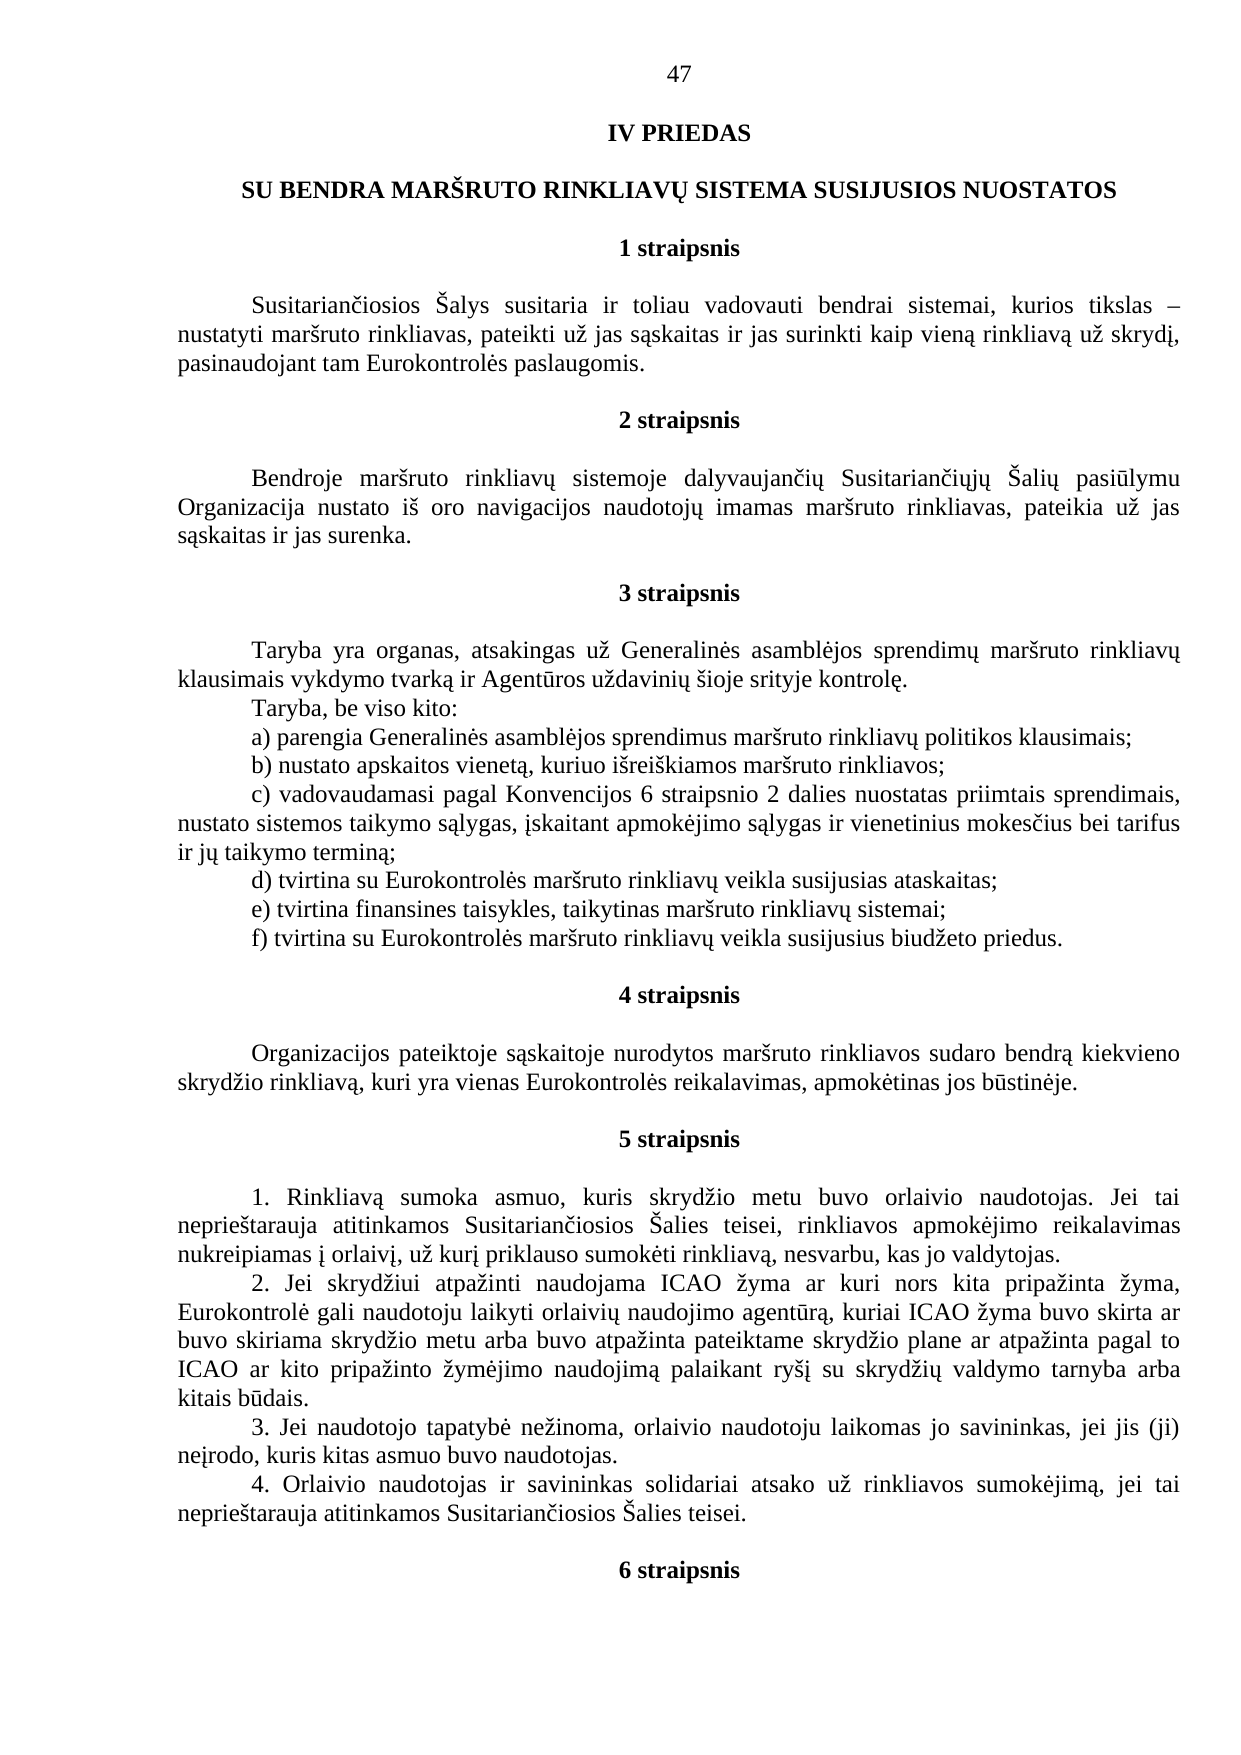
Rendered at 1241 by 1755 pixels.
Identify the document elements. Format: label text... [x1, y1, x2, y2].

text 5 straipsnis [177, 1124, 1181, 1153]
text 2 straipsnis [177, 406, 1181, 434]
text 3 straipsnis [177, 578, 1181, 607]
text Susitariančiosios Šalys susitaria ir toliau vadovauti bendrai sistemai, kurios tikslas – nustatyti maršruto rinkliavas, pateikti už jas sąskaitas ir jas surinkti kaip vieną rinkliavą už skrydį, pasinaudojant tam Eurokontrolės paslaugomis. [177, 291, 1181, 377]
text d) tvirtina su Eurokontrolės maršruto rinkliavų veikla susijusias ataskaitas; [177, 866, 1181, 894]
text 4 straipsnis [177, 981, 1181, 1009]
text SU BENDRA MARŠRUTO RINKLIAVŲ SISTEMA SUSIJUSIOS NUOSTATOS [177, 176, 1181, 204]
text Taryba yra organas, atsakingas už Generalinės asamblėjos sprendimų maršruto rinkliavų klausimais vykdymo tvarką ir Agentūros uždavinių šioje srityje kontrolę. [177, 636, 1181, 693]
text 6 straipsnis [177, 1556, 1181, 1584]
text IV PRIEDAS [177, 118, 1181, 147]
text 3. Jei naudotojo tapatybė nežinoma, orlaivio naudotoju laikomas jo savininkas, jei jis (ji) neįrodo, kuris kitas asmuo buvo naudotojas. [177, 1412, 1181, 1469]
text a) parengia Generalinės asamblėjos sprendimus maršruto rinkliavų politikos klausimais; [177, 722, 1181, 751]
text b) nustato apskaitos vienetą, kuriuo išreiškiamos maršruto rinkliavos; [177, 751, 1181, 779]
text 2. Jei skrydžiui atpažinti naudojama ICAO žyma ar kuri nors kita pripažinta žyma, Eurokontrolė gali naudotoju laikyti orlaivių naudojimo agentūrą, kuriai ICAO žyma buvo skirta ar buvo skiriama skrydžio metu arba buvo atpažinta pateiktame skrydžio plane ar atpažinta pagal to ICAO ar kito pripažinto žymėjimo naudojimą palaikant ryšį su skrydžių valdymo tarnyba arba kitais būdais. [177, 1268, 1181, 1412]
text 4. Orlaivio naudotojas ir savininkas solidariai atsako už rinkliavos sumokėjimą, jei tai neprieštarauja atitinkamos Susitariančiosios Šalies teisei. [177, 1469, 1181, 1527]
text 1 straipsnis [177, 233, 1181, 262]
text Taryba, be viso kito: [177, 693, 1181, 722]
text Bendroje maršruto rinkliavų sistemoje dalyvaujančių Susitariančiųjų Šalių pasiūlymu Organizacija nustato iš oro navigacijos naudotojų imamas maršruto rinkliavas, pateikia už jas sąskaitas ir jas surenka. [177, 463, 1181, 549]
text Organizacijos pateiktoje sąskaitoje nurodytos maršruto rinkliavos sudaro bendrą kiekvieno skrydžio rinkliavą, kuri yra vienas Eurokontrolės reikalavimas, apmokėtinas jos būstinėje. [177, 1038, 1181, 1096]
text e) tvirtina finansines taisykles, taikytinas maršruto rinkliavų sistemai; [177, 894, 1181, 923]
text f) tvirtina su Eurokontrolės maršruto rinkliavų veikla susijusius biudžeto priedus. [177, 923, 1181, 952]
text c) vadovaudamasi pagal Konvencijos 6 straipsnio 2 dalies nuostatas priimtais sprendimais, nustato sistemos taikymo sąlygas, įskaitant apmokėjimo sąlygas ir vienetinius mokesčius bei tarifus ir jų taikymo terminą; [177, 779, 1181, 866]
text 1. Rinkliavą sumoka asmuo, kuris skrydžio metu buvo orlaivio naudotojas. Jei tai neprieštarauja atitinkamos Susitariančiosios Šalies teisei, rinkliavos apmokėjimo reikalavimas nukreipiamas į orlaivį, už kurį priklauso sumokėti rinkliavą, nesvarbu, kas jo valdytojas. [177, 1182, 1181, 1268]
